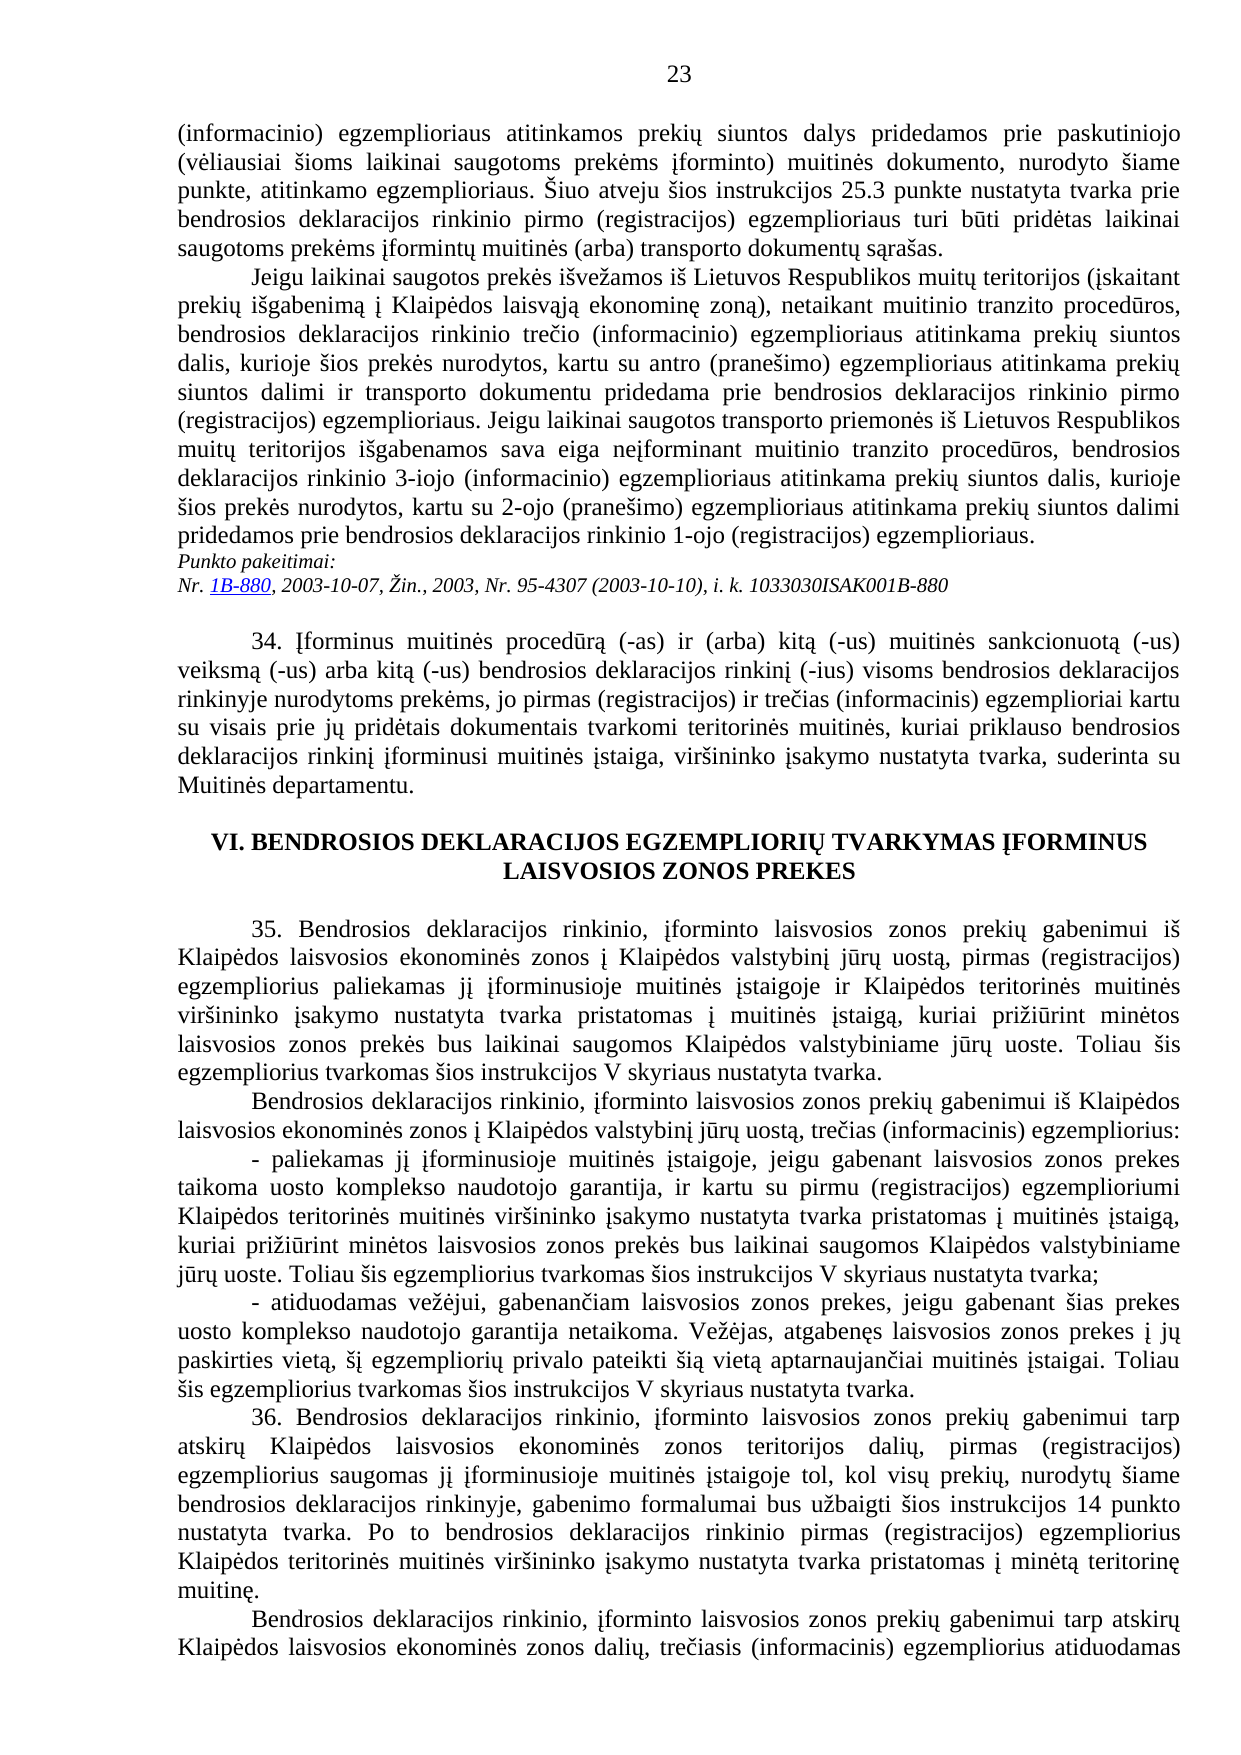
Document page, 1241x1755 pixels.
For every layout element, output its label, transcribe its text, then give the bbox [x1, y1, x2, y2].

text Punkto pakeitimai: [177, 549, 1181, 573]
text 36. Bendrosios deklaracijos rinkinio, įforminto laisvosios zonos prekių gabenimui tarp atskirų Klaipėdos laisvosios ekonominės zonos teritorijos dalių, pirmas (registracijos) egzempliorius saugomas jį įforminusioje muitinės įstaigoje tol, kol visų prekių, nurodytų šiame bendrosios deklaracijos rinkinyje, gabenimo formalumai bus užbaigti šios instrukcijos 14 punkto nustatyta tvarka. Po to bendrosios deklaracijos rinkinio pirmas (registracijos) egzempliorius Klaipėdos teritorinės muitinės viršininko įsakymo nustatyta tvarka pristatomas į minėtą teritorinę muitinę. [177, 1402, 1181, 1604]
text - paliekamas jį įforminusioje muitinės įstaigoje, jeigu gabenant laisvosios zonos prekes taikoma uosto komplekso naudotojo garantija, ir kartu su pirmu (registracijos) egzemplioriumi Klaipėdos teritorinės muitinės viršininko įsakymo nustatyta tvarka pristatomas į muitinės įstaigą, kuriai prižiūrint minėtos laisvosios zonos prekės bus laikinai saugomos Klaipėdos valstybiniame jūrų uoste. Toliau šis egzempliorius tvarkomas šios instrukcijos V skyriaus nustatyta tvarka; [177, 1144, 1181, 1287]
text 35. Bendrosios deklaracijos rinkinio, įforminto laisvosios zonos prekių gabenimui iš Klaipėdos laisvosios ekonominės zonos į Klaipėdos valstybinį jūrų uostą, pirmas (registracijos) egzempliorius paliekamas jį įforminusioje muitinės įstaigoje ir Klaipėdos teritorinės muitinės viršininko įsakymo nustatyta tvarka pristatomas į muitinės įstaigą, kuriai prižiūrint minėtos laisvosios zonos prekės bus laikinai saugomos Klaipėdos valstybiniame jūrų uoste. Toliau šis egzempliorius tvarkomas šios instrukcijos V skyriaus nustatyta tvarka. [177, 914, 1181, 1086]
text (informacinio) egzemplioriaus atitinkamos prekių siuntos dalys pridedamos prie paskutiniojo (vėliausiai šioms laikinai saugotoms prekėms įforminto) muitinės dokumento, nurodyto šiame punkte, atitinkamo egzemplioriaus. Šiuo atveju šios instrukcijos 25.3 punkte nustatyta tvarka prie bendrosios deklaracijos rinkinio pirmo (registracijos) egzemplioriaus turi būti pridėtas laikinai saugotoms prekėms įformintų muitinės (arba) transporto dokumentų sąrašas. [177, 118, 1181, 262]
text VI. BENDROSIOS DEKLARACIJOS EGZEMPLIORIŲ TVARKYMAS ĮFORMINUS LAISVOSIOS ZONOS PREKES [177, 827, 1181, 885]
text Bendrosios deklaracijos rinkinio, įforminto laisvosios zonos prekių gabenimui tarp atskirų Klaipėdos laisvosios ekonominės zonos dalių, trečiasis (informacinis) egzempliorius atiduodamas [177, 1604, 1181, 1661]
text Bendrosios deklaracijos rinkinio, įforminto laisvosios zonos prekių gabenimui iš Klaipėdos laisvosios ekonominės zonos į Klaipėdos valstybinį jūrų uostą, trečias (informacinis) egzempliorius: [177, 1086, 1181, 1144]
text Jeigu laikinai saugotos prekės išvežamos iš Lietuvos Respublikos muitų teritorijos (įskaitant prekių išgabenimą į Klaipėdos laisvąją ekonominę zoną), netaikant muitinio tranzito procedūros, bendrosios deklaracijos rinkinio trečio (informacinio) egzemplioriaus atitinkama prekių siuntos dalis, kurioje šios prekės nurodytos, kartu su antro (pranešimo) egzemplioriaus atitinkama prekių siuntos dalimi ir transporto dokumentu pridedama prie bendrosios deklaracijos rinkinio pirmo (registracijos) egzemplioriaus. Jeigu laikinai saugotos transporto priemonės iš Lietuvos Respublikos muitų teritorijos išgabenamos sava eiga neįforminant muitinio tranzito procedūros, bendrosios deklaracijos rinkinio 3-iojo (informacinio) egzemplioriaus atitinkama prekių siuntos dalis, kurioje šios prekės nurodytos, kartu su 2-ojo (pranešimo) egzemplioriaus atitinkama prekių siuntos dalimi pridedamos prie bendrosios deklaracijos rinkinio 1-ojo (registracijos) egzemplioriaus. [177, 262, 1181, 549]
text Nr. 1B-880, 2003-10-07, Žin., 2003, Nr. 95-4307 (2003-10-10), i. k. 1033030ISAK001B-880 [177, 573, 1181, 597]
text - atiduodamas vežėjui, gabenančiam laisvosios zonos prekes, jeigu gabenant šias prekes uosto komplekso naudotojo garantija netaikoma. Vežėjas, atgabenęs laisvosios zonos prekes į jų paskirties vietą, šį egzempliorių privalo pateikti šią vietą aptarnaujančiai muitinės įstaigai. Toliau šis egzempliorius tvarkomas šios instrukcijos V skyriaus nustatyta tvarka. [177, 1287, 1181, 1402]
text 34. Įforminus muitinės procedūrą (-as) ir (arba) kitą (-us) muitinės sankcionuotą (-us) veiksmą (-us) arba kitą (-us) bendrosios deklaracijos rinkinį (-ius) visoms bendrosios deklaracijos rinkinyje nurodytoms prekėms, jo pirmas (registracijos) ir trečias (informacinis) egzemplioriai kartu su visais prie jų pridėtais dokumentais tvarkomi teritorinės muitinės, kuriai priklauso bendrosios deklaracijos rinkinį įforminusi muitinės įstaiga, viršininko įsakymo nustatyta tvarka, suderinta su Muitinės departamentu. [177, 626, 1181, 799]
